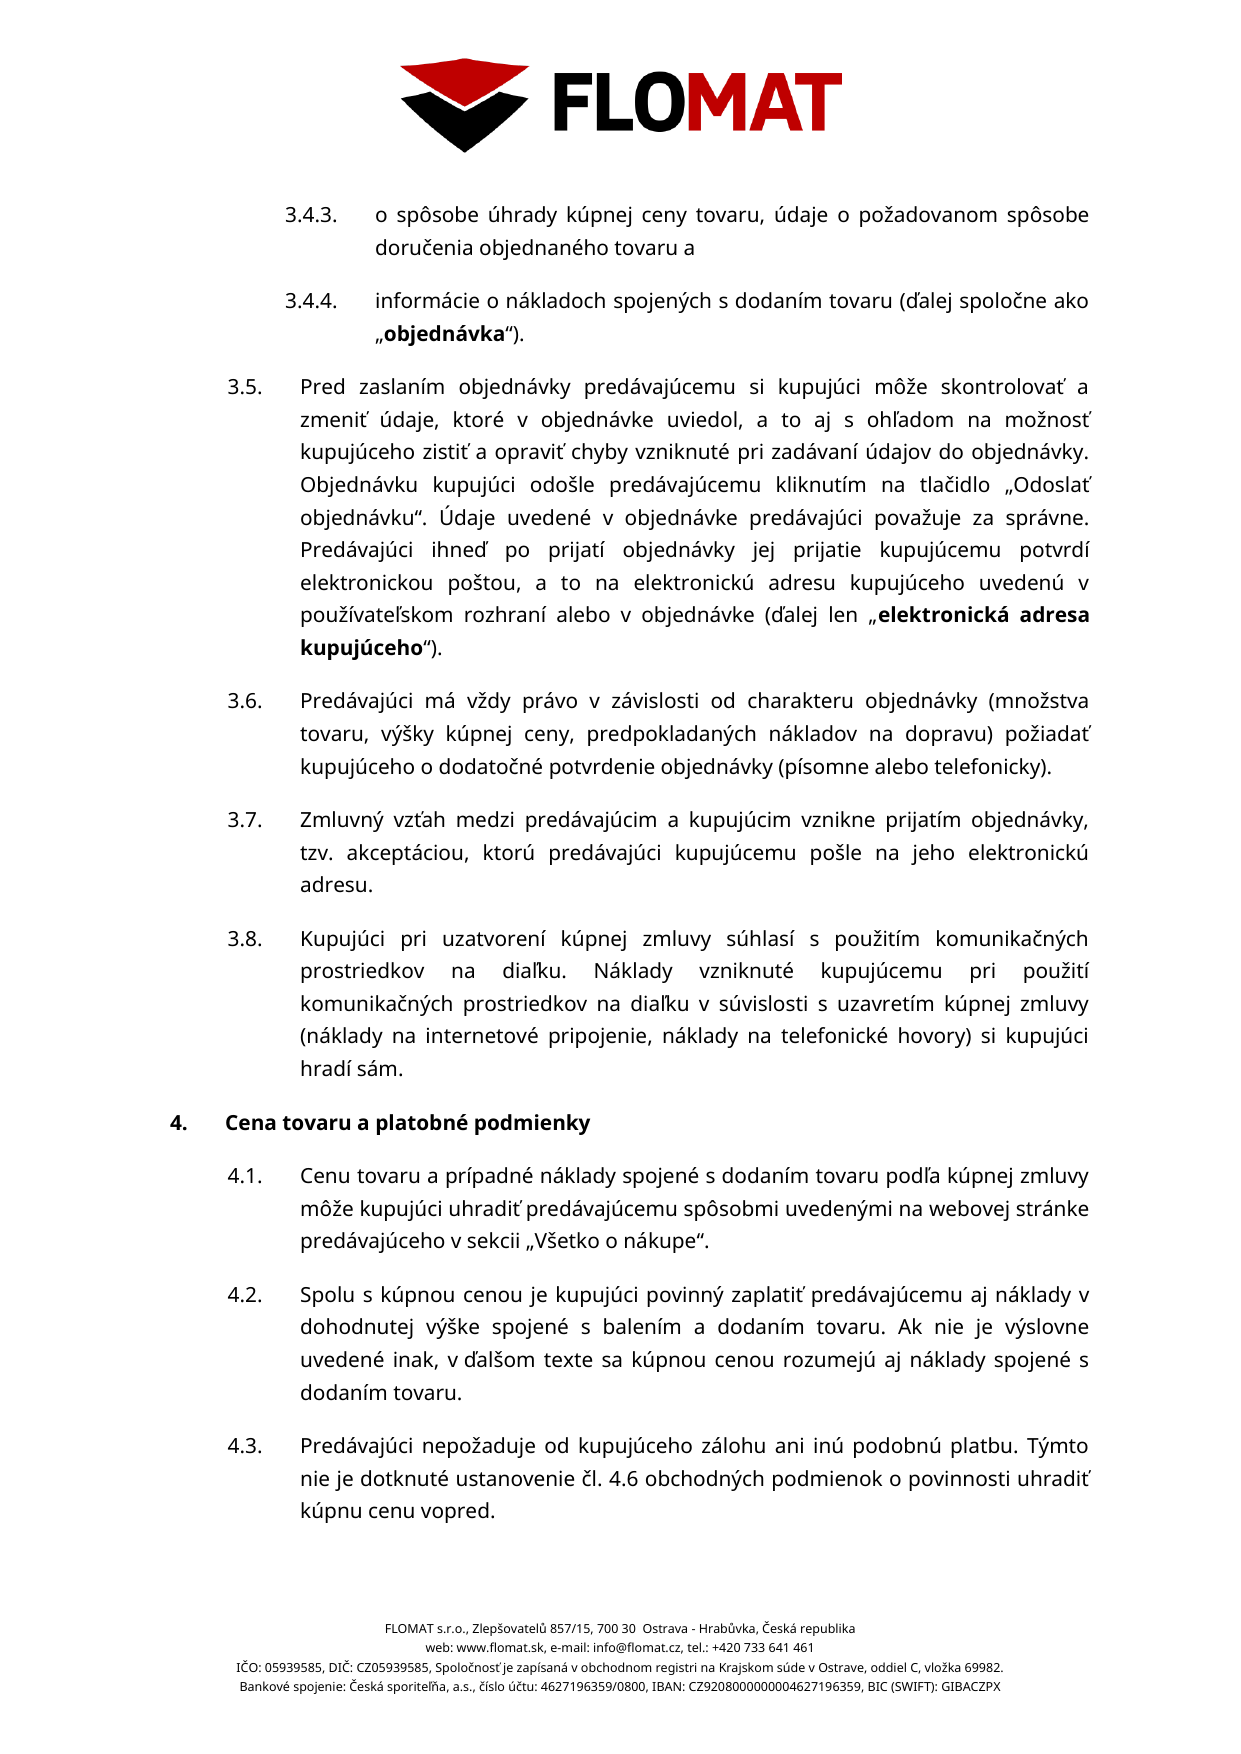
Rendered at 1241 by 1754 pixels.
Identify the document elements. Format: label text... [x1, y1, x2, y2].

list o spôsobe úhrady kúpnej ceny tovaru, údaje o požadovanom spôsobe doručenia objednaného tovaru a [337, 200, 1090, 261]
list Kupujúci pri uzatvorení kúpnej zmluvy súhlasí s použitím komunikačných prostriedkov na diaľku. Náklady vzniknuté kupujúcemu pri použití komunikačných prostriedkov na diaľku v súvislosti s uzavretím kúpnej zmluvy (náklady na internetové pripojenie, náklady na telefonické hovory) si kupujúci hradí sám. [262, 924, 1090, 1083]
list Cena tovaru a platobné podmienky [187, 1108, 1090, 1136]
list Spolu s kúpnou cenou je kupujúci povinný zaplatiť predávajúcemu aj náklady v dohodnutej výške spojené s balením a dodaním tovaru. Ak nie je výslovne uvedené inak, v ďalšom texte sa kúpnou cenou rozumejú aj náklady spojené s dodaním tovaru. [262, 1280, 1090, 1406]
list Zmluvný vzťah medzi predávajúcim a kupujúcim vznikne prijatím objednávky, tzv. akceptáciou, ktorú predávajúci kupujúcemu pošle na jeho elektronickú adresu. [262, 805, 1090, 899]
list Predávajúci má vždy právo v závislosti od charakteru objednávky (množstva tovaru, výšky kúpnej ceny, predpokladaných nákladov na dopravu) požiadať kupujúceho o dodatočné potvrdenie objednávky (písomne alebo telefonicky). [262, 687, 1090, 780]
list Predávajúci nepožaduje od kupujúceho zálohu ani inú podobnú platbu. Týmto nie je dotknuté ustanovenie čl. 4.6 obchodných podmienok o povinnosti uhradiť kúpnu cenu vopred. [262, 1431, 1090, 1525]
list informácie o nákladoch spojených s dodaním tovaru (ďalej spoločne ako „objednávka“). [337, 286, 1090, 347]
picture [336, 8, 904, 201]
list Pred zaslaním objednávky predávajúcemu si kupujúci môže skontrolovať a zmeniť údaje, ktoré v objednávke uviedol, a to aj s ohľadom na možnosť kupujúceho zistiť a opraviť chyby vzniknuté pri zadávaní údajov do objednávky. Objednávku kupujúci odošle predávajúcemu kliknutím na tlačidlo „Odoslať objednávku“. Údaje uvedené v objednávke predávajúci považuje za správne. Predávajúci ihneď po prijatí objednávky jej prijatie kupujúcemu potvrdí elektronickou poštou, a to na elektronickú adresu kupujúceho uvedenú v používateľskom rozhraní alebo v objednávke (ďalej len „elektronická adresa kupujúceho“). [262, 372, 1090, 662]
list Cenu tovaru a prípadné náklady spojené s dodaním tovaru podľa kúpnej zmluvy môže kupujúci uhradiť predávajúcemu spôsobmi uvedenými na webovej stránke predávajúceho v sekcii „Všetko o nákupe“. [262, 1161, 1090, 1255]
